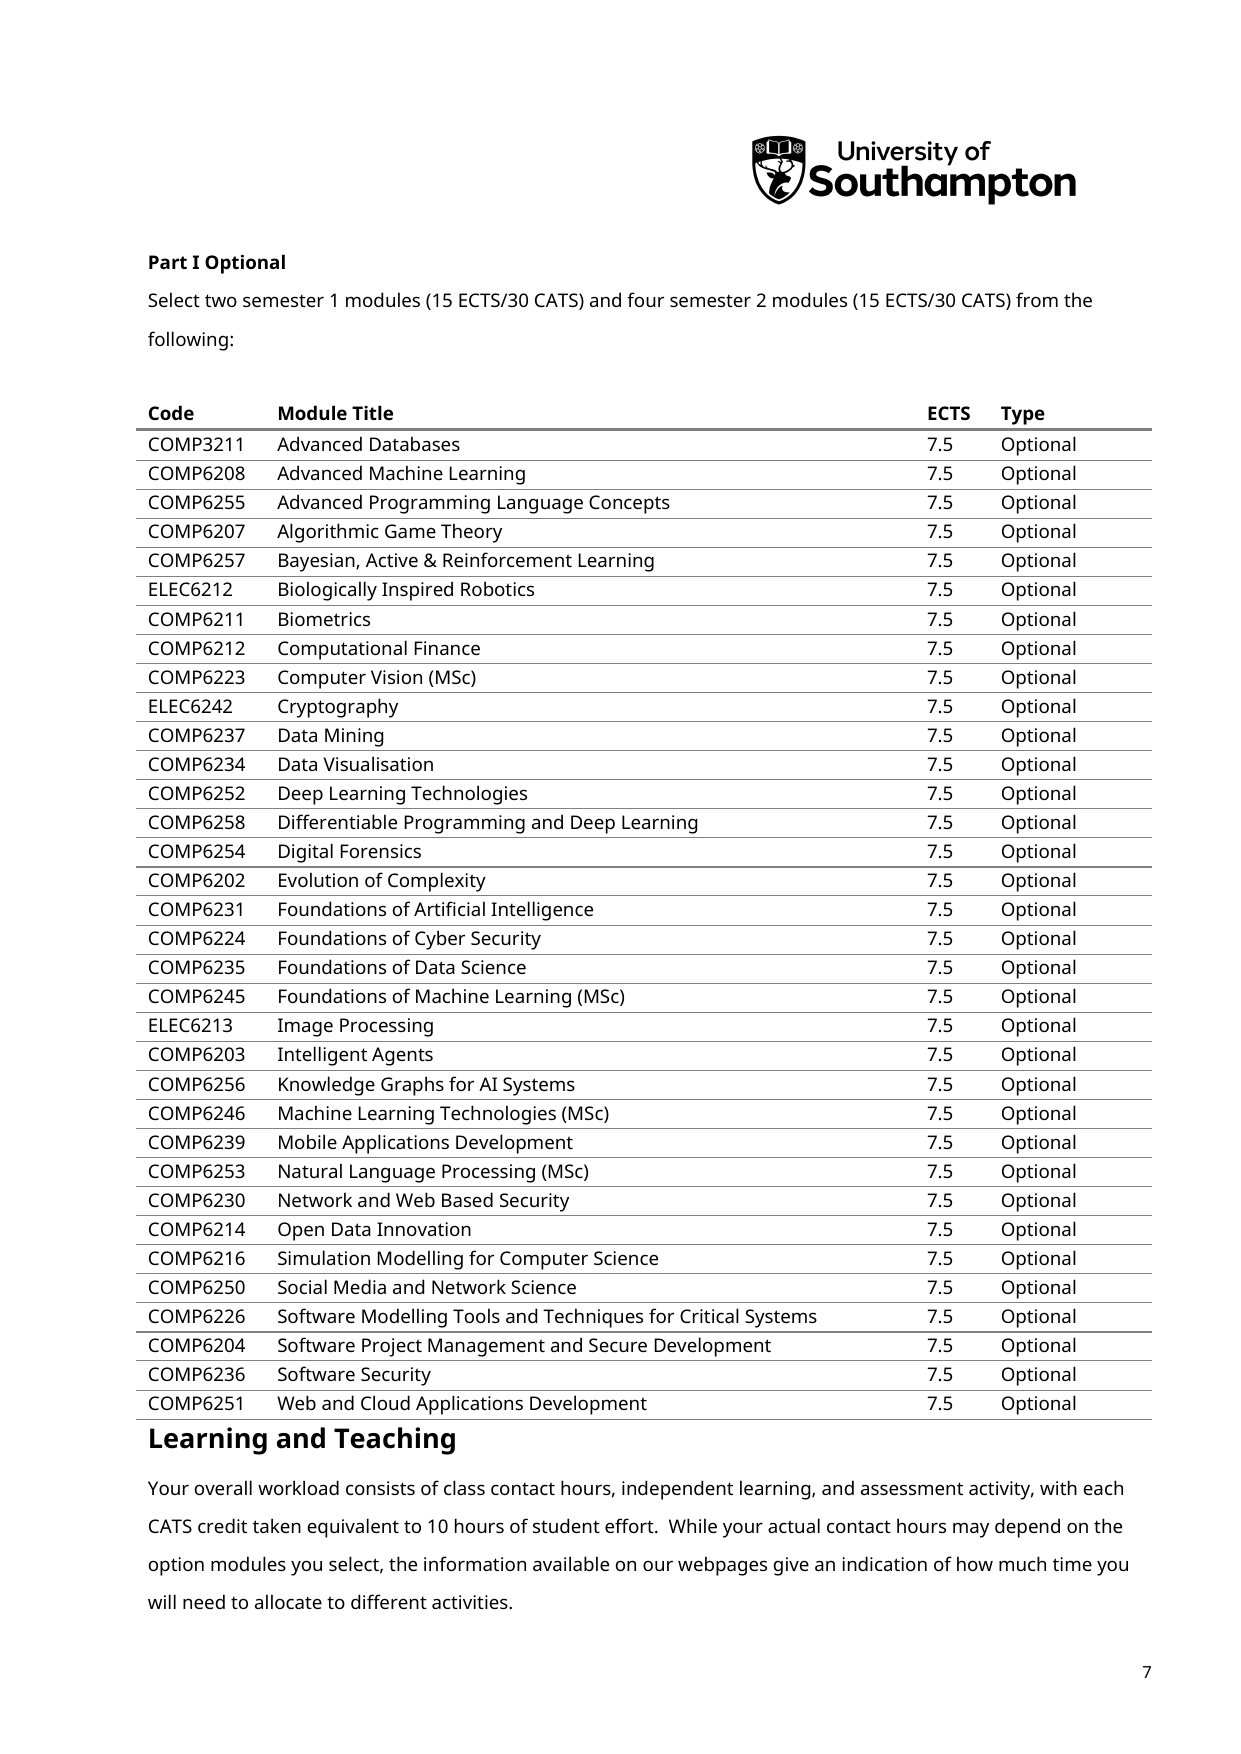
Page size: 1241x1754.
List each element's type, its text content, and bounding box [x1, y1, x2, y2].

table_cell Optional [989, 693, 1152, 721]
table_cell 7.5 [916, 519, 989, 547]
table_cell 7.5 [916, 1274, 989, 1302]
table_cell 7.5 [916, 1245, 989, 1273]
table_cell 7.5 [916, 490, 989, 518]
table_cell Advanced Databases [266, 431, 916, 459]
table_cell COMP6258 [136, 809, 266, 837]
table_cell 7.5 [916, 1042, 989, 1070]
table_cell 7.5 [916, 635, 989, 663]
table_cell Social Media and Network Science [266, 1274, 916, 1302]
table_cell Optional [989, 1216, 1152, 1244]
table_cell Optional [989, 606, 1152, 634]
table_cell Mobile Applications Development [266, 1129, 916, 1157]
table_cell 7.5 [916, 693, 989, 721]
table_cell Optional [989, 1187, 1152, 1215]
table_cell 7.5 [916, 1391, 989, 1418]
table_cell Optional [989, 664, 1152, 692]
table_cell COMP6230 [136, 1187, 266, 1215]
table_cell Optional [989, 1361, 1152, 1389]
table_cell Optional [989, 722, 1152, 750]
table_cell Open Data Innovation [266, 1216, 916, 1244]
table_cell Knowledge Graphs for AI Systems [266, 1071, 916, 1099]
table_cell 7.5 [916, 955, 989, 983]
table_cell 7.5 [916, 606, 989, 634]
table_cell Intelligent Agents [266, 1042, 916, 1070]
table_cell Differentiable Programming and Deep Learning [266, 809, 916, 837]
table_cell Type [989, 400, 1152, 428]
table_cell 7.5 [916, 896, 989, 924]
table_cell Module Title [266, 400, 916, 428]
table_cell COMP6236 [136, 1361, 266, 1389]
table_cell 7.5 [916, 577, 989, 605]
table_cell Data Mining [266, 722, 916, 750]
table_cell 7.5 [916, 1303, 989, 1331]
table_cell Biologically Inspired Robotics [266, 577, 916, 605]
table_cell Data Visualisation [266, 751, 916, 779]
table_cell Optional [989, 490, 1152, 518]
table_cell Optional [989, 1245, 1152, 1273]
table_cell Foundations of Cyber Security [266, 926, 916, 953]
table_cell Web and Cloud Applications Development [266, 1391, 916, 1418]
table_cell 7.5 [916, 431, 989, 459]
table_cell Optional [989, 955, 1152, 983]
table_cell Algorithmic Game Theory [266, 519, 916, 547]
table_cell ECTS [916, 400, 989, 428]
table_cell Optional [989, 868, 1152, 895]
table_cell Optional [989, 896, 1152, 924]
table_cell COMP6256 [136, 1071, 266, 1099]
table_cell COMP6252 [136, 780, 266, 808]
table_cell 7.5 [916, 1187, 989, 1215]
table_cell COMP6216 [136, 1245, 266, 1273]
table_cell ELEC6242 [136, 693, 266, 721]
table_cell Optional [989, 1333, 1152, 1360]
table_cell COMP6207 [136, 519, 266, 547]
table_cell Software Modelling Tools and Techniques for Critical Systems [266, 1303, 916, 1331]
table_cell COMP6204 [136, 1333, 266, 1360]
table_cell COMP6226 [136, 1303, 266, 1331]
table_cell Optional [989, 1013, 1152, 1041]
table_cell COMP6237 [136, 722, 266, 750]
table_cell Digital Forensics [266, 838, 916, 866]
table_cell Optional [989, 635, 1152, 663]
table_cell Optional [989, 1042, 1152, 1070]
table_cell COMP3211 [136, 431, 266, 459]
table_cell Code [136, 400, 266, 428]
table_cell Optional [989, 984, 1152, 1012]
table_cell COMP6223 [136, 664, 266, 692]
table_cell COMP6224 [136, 926, 266, 953]
table_cell Foundations of Artificial Intelligence [266, 896, 916, 924]
table_cell Optional [989, 1274, 1152, 1302]
table_cell 7.5 [916, 984, 989, 1012]
table_cell 7.5 [916, 1216, 989, 1244]
table_cell 7.5 [916, 809, 989, 837]
table_cell Optional [989, 838, 1152, 866]
table_cell COMP6254 [136, 838, 266, 866]
table_cell 7.5 [916, 1129, 989, 1157]
table_cell Deep Learning Technologies [266, 780, 916, 808]
table_cell Optional [989, 1071, 1152, 1099]
table_cell Optional [989, 548, 1152, 576]
table_cell COMP6234 [136, 751, 266, 779]
table_cell COMP6245 [136, 984, 266, 1012]
table_cell COMP6214 [136, 1216, 266, 1244]
table_cell Computational Finance [266, 635, 916, 663]
subtitle Learning and Teaching [148, 1420, 1152, 1456]
table_cell Optional [989, 577, 1152, 605]
table_cell COMP6231 [136, 896, 266, 924]
table_cell Optional [989, 461, 1152, 488]
table_cell Image Processing [266, 1013, 916, 1041]
table_cell COMP6208 [136, 461, 266, 488]
table_cell 7.5 [916, 1158, 989, 1186]
table_cell Optional [989, 751, 1152, 779]
table_cell COMP6202 [136, 868, 266, 895]
table_cell 7.5 [916, 461, 989, 488]
table_cell Advanced Machine Learning [266, 461, 916, 488]
table_cell Simulation Modelling for Computer Science [266, 1245, 916, 1273]
table_cell COMP6239 [136, 1129, 266, 1157]
table_cell ELEC6213 [136, 1013, 266, 1041]
table_cell Optional [989, 1303, 1152, 1331]
table_cell Optional [989, 926, 1152, 953]
table_cell COMP6235 [136, 955, 266, 983]
table_cell COMP6203 [136, 1042, 266, 1070]
table_cell COMP6257 [136, 548, 266, 576]
table_cell 7.5 [916, 751, 989, 779]
table_cell Foundations of Machine Learning (MSc) [266, 984, 916, 1012]
table_cell Machine Learning Technologies (MSc) [266, 1100, 916, 1128]
table_cell Cryptography [266, 693, 916, 721]
table_cell 7.5 [916, 868, 989, 895]
table_cell Part I Optional Select two semester 1 modules (15 ECTS/30 CATS) and four semester 2 modules (15 ECTS/30 CATS) from the following: [136, 210, 1152, 400]
table_cell Network and Web Based Security [266, 1187, 916, 1215]
table_cell ELEC6212 [136, 577, 266, 605]
table_cell 7.5 [916, 664, 989, 692]
table_cell Advanced Programming Language Concepts [266, 490, 916, 518]
table_cell 7.5 [916, 722, 989, 750]
table_cell 7.5 [916, 1361, 989, 1389]
table_cell 7.5 [916, 926, 989, 953]
table_cell Evolution of Complexity [266, 868, 916, 895]
table_cell 7.5 [916, 1333, 989, 1360]
table_cell Optional [989, 519, 1152, 547]
table_cell COMP6250 [136, 1274, 266, 1302]
table_cell 7.5 [916, 1071, 989, 1099]
table_cell Optional [989, 431, 1152, 459]
table_cell Optional [989, 1391, 1152, 1418]
table_cell Optional [989, 1100, 1152, 1128]
text Your overall workload consists of class contact hours, independent learning, and assessment activity, with each CATS credit taken equivalent to 10 hours of student effort. While your actual contact hours may depend on the option modules you select, the information available on our webpages give an indication of how much time you will need to allocate to different activities. [148, 1475, 1152, 1615]
table_cell COMP6251 [136, 1391, 266, 1418]
table_cell Bayesian, Active & Reinforcement Learning [266, 548, 916, 576]
table_cell COMP6255 [136, 490, 266, 518]
table_cell Optional [989, 1129, 1152, 1157]
table_cell Software Security [266, 1361, 916, 1389]
table_cell 7.5 [916, 780, 989, 808]
table_cell 7.5 [916, 548, 989, 576]
table_cell Natural Language Processing (MSc) [266, 1158, 916, 1186]
table_cell Optional [989, 1158, 1152, 1186]
table_cell COMP6211 [136, 606, 266, 634]
table_cell COMP6212 [136, 635, 266, 663]
table_cell Foundations of Data Science [266, 955, 916, 983]
table_cell Optional [989, 809, 1152, 837]
table_cell 7.5 [916, 838, 989, 866]
table_cell 7.5 [916, 1100, 989, 1128]
table_cell Computer Vision (MSc) [266, 664, 916, 692]
table_cell 7.5 [916, 1013, 989, 1041]
table_cell COMP6253 [136, 1158, 266, 1186]
table_cell Optional [989, 780, 1152, 808]
table_cell Software Project Management and Secure Development [266, 1333, 916, 1360]
table_cell COMP6246 [136, 1100, 266, 1128]
table_cell Biometrics [266, 606, 916, 634]
